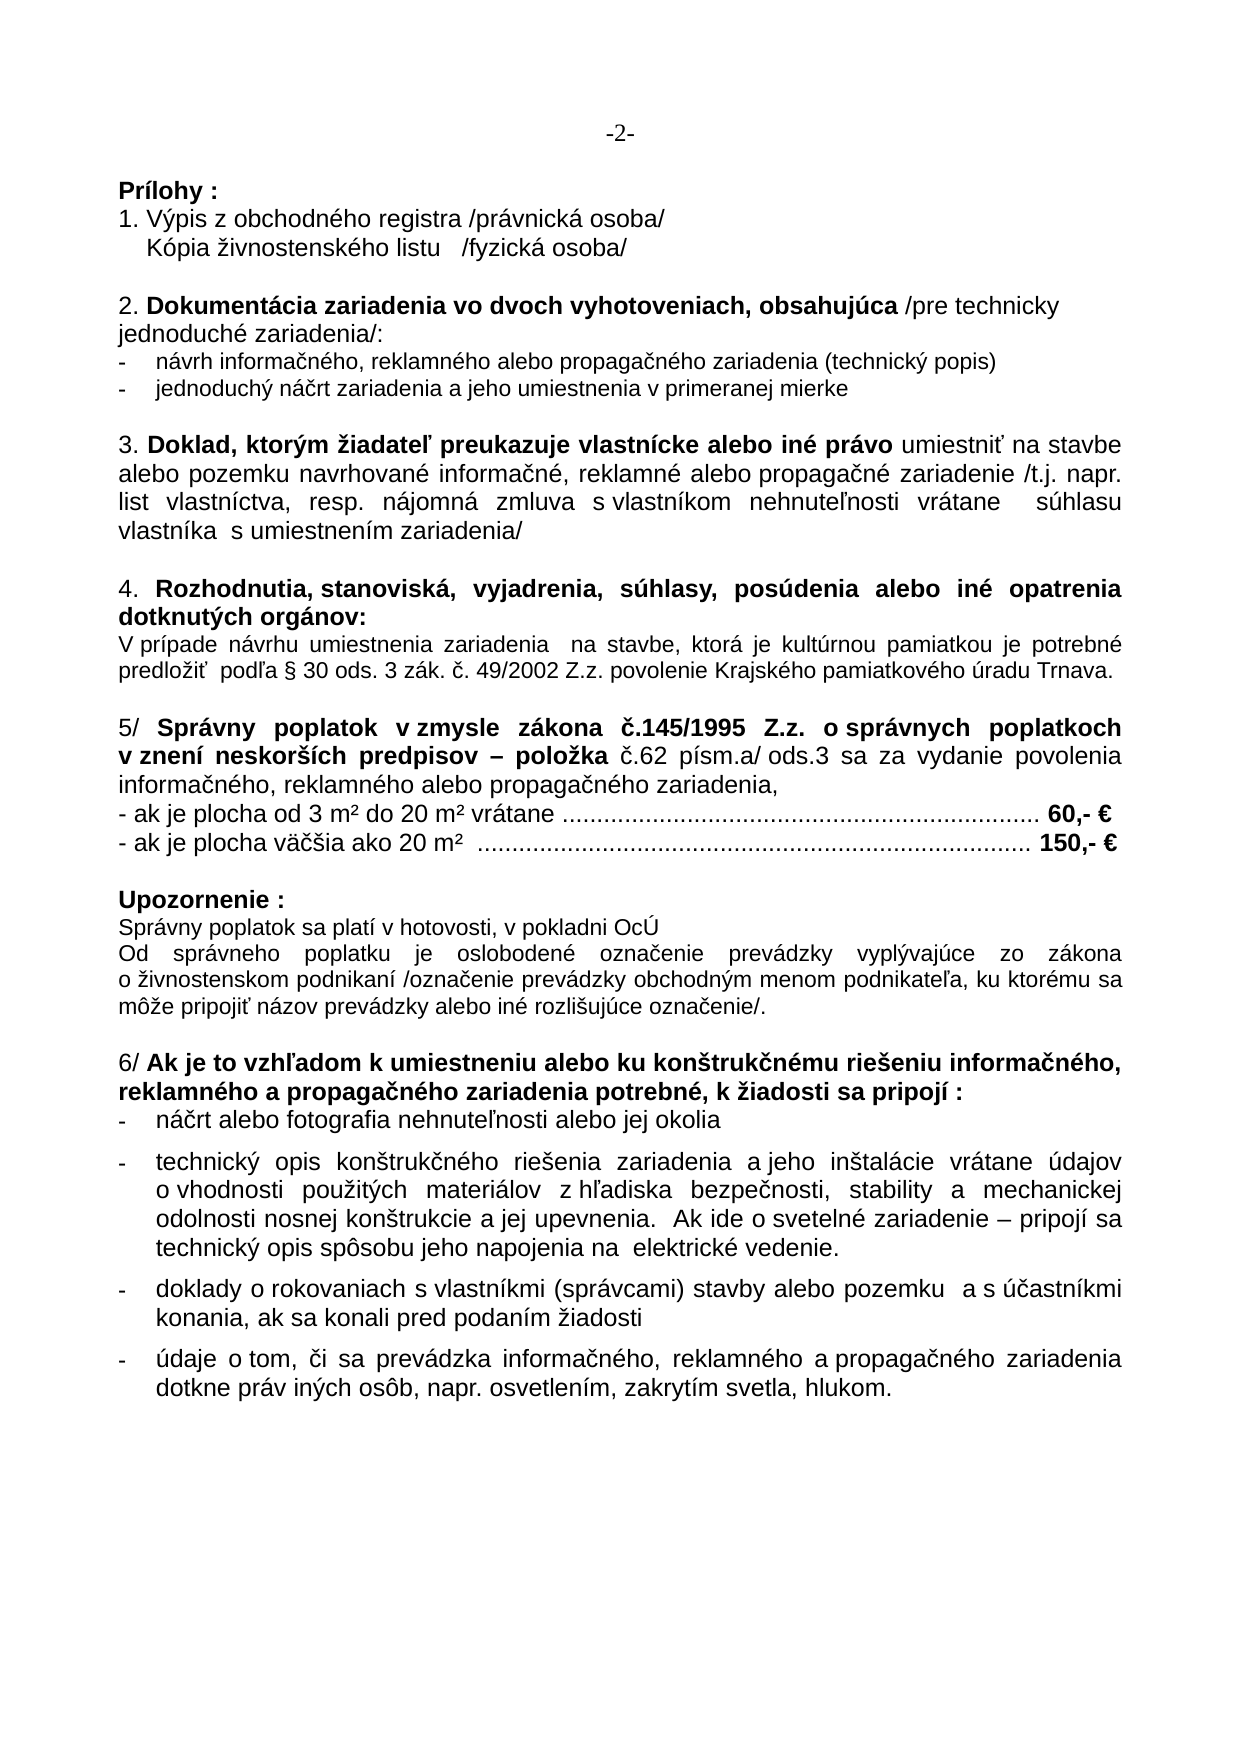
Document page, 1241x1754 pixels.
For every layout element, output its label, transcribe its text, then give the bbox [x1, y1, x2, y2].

text 1. Výpis z obchodného registra /právnická osoba/ [118, 204, 1122, 233]
list návrh informačného, reklamného alebo propagačného zariadenia (technický popis) [118, 348, 1122, 374]
text Kópia živnostenského listu /fyzická osoba/ [118, 233, 1122, 262]
text Upozornenie : [118, 885, 1122, 914]
text 4. Rozhodnutia, stanoviská, vyjadrenia, súhlasy, posúdenia alebo iné opatrenia dotknutých orgánov: [118, 573, 1122, 631]
text 3. Doklad, ktorým žiadateľ preukazuje vlastnícke alebo iné právo umiestniť na stavbe alebo pozemku navrhované informačné, reklamné alebo propagačné zariadenie /t.j. napr. list vlastníctva, resp. nájomná zmluva s vlastníkom nehnuteľnosti vrátane súhlasu vlastníka s umiestnením zariadenia/ [118, 430, 1122, 545]
text jednoduché zariadenia/: [118, 319, 1122, 348]
text Prílohy : [118, 176, 1122, 204]
text - ak je plocha od 3 m² do 20 m² vrátane ..................................................................... 60,- € [118, 799, 1122, 827]
text - ak je plocha väčšia ako 20 m² ................................................................................ 150,- € [118, 827, 1122, 856]
text 5/ Správny poplatok v zmysle zákona č.145/1995 Z.z. o správnych poplatkoch v znení neskorších predpisov – položka č.62 písm.a/ ods.3 sa za vydanie povolenia informačného, reklamného alebo propagačného zariadenia, [118, 712, 1122, 799]
list doklady o rokovaniach s vlastníkmi (správcami) stavby alebo pozemku a s účastníkmi konania, ak sa konali pred podaním žiadosti [118, 1274, 1122, 1332]
list jednoduchý náčrt zariadenia a jeho umiestnenia v primeranej mierke [118, 374, 1122, 401]
text 6/ Ak je to vzhľadom k umiestneniu alebo ku konštrukčnému riešeniu informačného, reklamného a propagačného zariadenia potrebné, k žiadosti sa pripojí : [118, 1048, 1122, 1105]
text Správny poplatok sa platí v hotovosti, v pokladni OcÚ [118, 914, 1122, 940]
text Od správneho poplatku je oslobodené označenie prevádzky vyplývajúce zo zákona o živnostenskom podnikaní /označenie prevádzky obchodným menom podnikateľa, ku ktorému sa môže pripojiť názov prevádzky alebo iné rozlišujúce označenie/. [118, 940, 1122, 1019]
text 2. Dokumentácia zariadenia vo dvoch vyhotoveniach, obsahujúca /pre technicky [118, 291, 1122, 319]
list náčrt alebo fotografia nehnuteľnosti alebo jej okolia [118, 1105, 1122, 1134]
list technický opis konštrukčného riešenia zariadenia a jeho inštalácie vrátane údajov o vhodnosti použitých materiálov z hľadiska bezpečnosti, stability a mechanickej odolnosti nosnej konštrukcie a jej upevnenia. Ak ide o svetelné zariadenie – pripojí sa technický opis spôsobu jeho napojenia na elektrické vedenie. [118, 1147, 1122, 1262]
text -2- [118, 118, 1122, 147]
text V prípade návrhu umiestnenia zariadenia na stavbe, ktorá je kultúrnou pamiatkou je potrebné predložiť podľa § 30 ods. 3 zák. č. 49/2002 Z.z. povolenie Krajského pamiatkového úradu Trnava. [118, 631, 1122, 684]
list údaje o tom, či sa prevádzka informačného, reklamného a propagačného zariadenia dotkne práv iných osôb, napr. osvetlením, zakrytím svetla, hlukom. [118, 1344, 1122, 1402]
